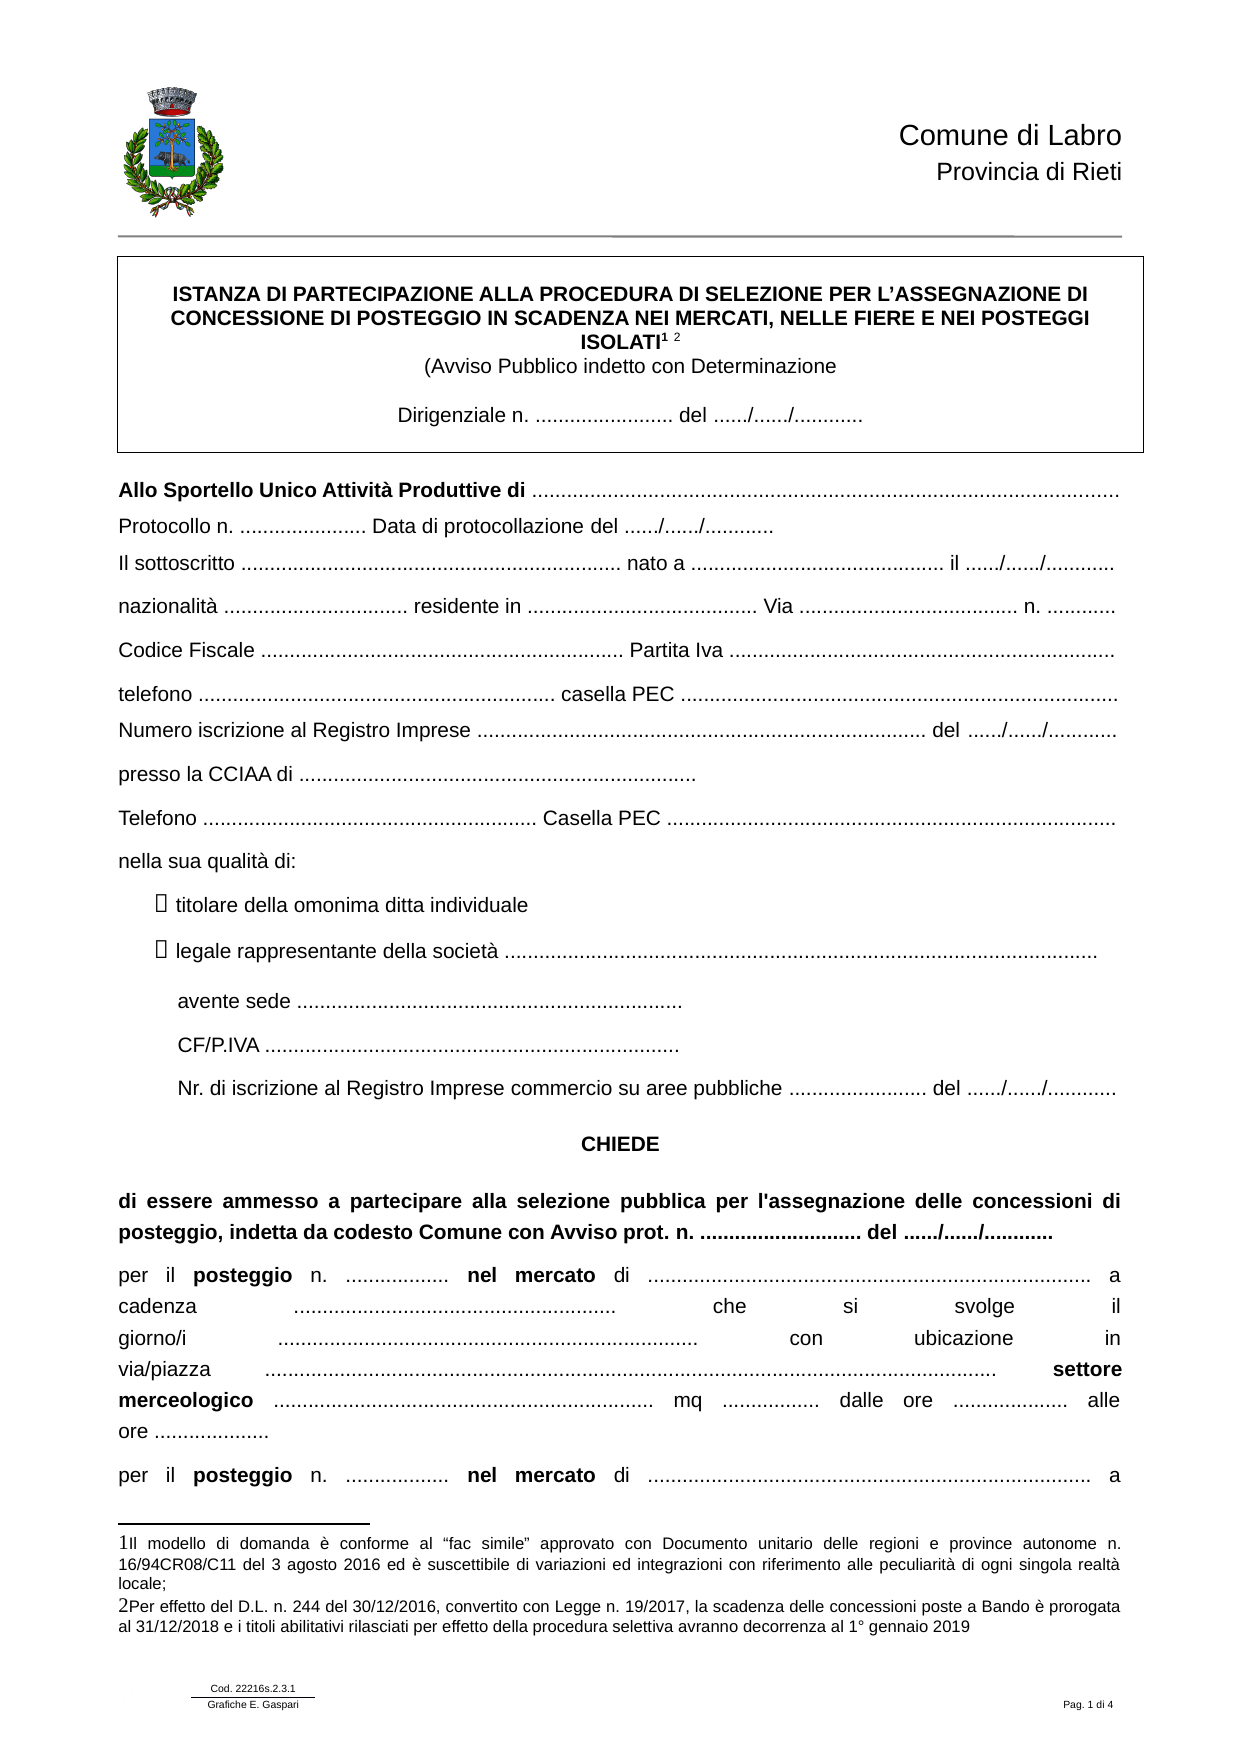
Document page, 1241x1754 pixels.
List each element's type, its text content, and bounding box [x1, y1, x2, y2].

text Comune di Labro [224, 118, 1122, 152]
text per il posteggio n. .................. nel mercato di ............................................................................. a cadenza ........................................................ che si svolge il giorno/i ......................................................................... con ubicazione in via/piazza ............................................................................................................................... settore merceologico .................................................................. mq ................. dalle ore .................... alle ore .................... [118, 1263, 1122, 1443]
text Nr. di iscrizione al Registro Imprese commercio su aree pubbliche ........................ del ....../....../............ [177, 1076, 1122, 1100]
text telefono .............................................................. casella PEC ............................................................................ [118, 682, 1122, 706]
text Provincia di Rieti [224, 157, 1122, 185]
text Telefono .......................................................... Casella PEC .............................................................................. [118, 805, 1122, 829]
text Il sottoscritto .................................................................. nato a ............................................ il ....../....../............ [118, 551, 1122, 575]
text avente sede ................................................................... [177, 989, 1122, 1013]
text nazionalità ................................ residente in ........................................ Via ...................................... n. ............ [118, 594, 1122, 618]
text CHIEDE [118, 1132, 1122, 1156]
text CF/P.IVA ........................................................................ [177, 1032, 1122, 1056]
text Codice Fiscale ............................................................... Partita Iva ................................................................... [118, 638, 1122, 662]
text Protocollo n. ...................... Data di protocollazione del ....../....../............ [118, 514, 1122, 538]
text  legale rappresentante della società ....................................................................................................... [153, 932, 1122, 966]
text nella sua qualità di: [118, 849, 1122, 873]
picture [122, 87, 224, 219]
text per il posteggio n. .................. nel mercato di ............................................................................. a [118, 1463, 1122, 1487]
text Numero iscrizione al Registro Imprese .............................................................................. del ....../....../............ [118, 718, 1122, 742]
text Allo Sportello Unico Attività Produttive di [118, 478, 1122, 502]
text presso la CCIAA di ..................................................................... [118, 762, 1122, 786]
text di essere ammesso a partecipare alla selezione pubblica per l'assegnazione delle concessioni di posteggio, indetta da codesto Comune con Avviso prot. n. ............................ del ....../....../............ [118, 1188, 1122, 1243]
text  titolare della omonima ditta individuale [153, 886, 1122, 919]
table_header ISTANZA DI PARTECIPAZIONE ALLA PROCEDURA DI SELEZIONE PER L’ASSEGNAZIONE DI CONCESSIONE DI POSTEGGIO IN SCADENZA NEI MERCATI, NELLE FIERE E NEI POSTEGGI ISOLATI (Avviso Pubblico indetto con Determinazione Dirigenziale n. ........................ del ....../....../............ [118, 257, 1143, 452]
